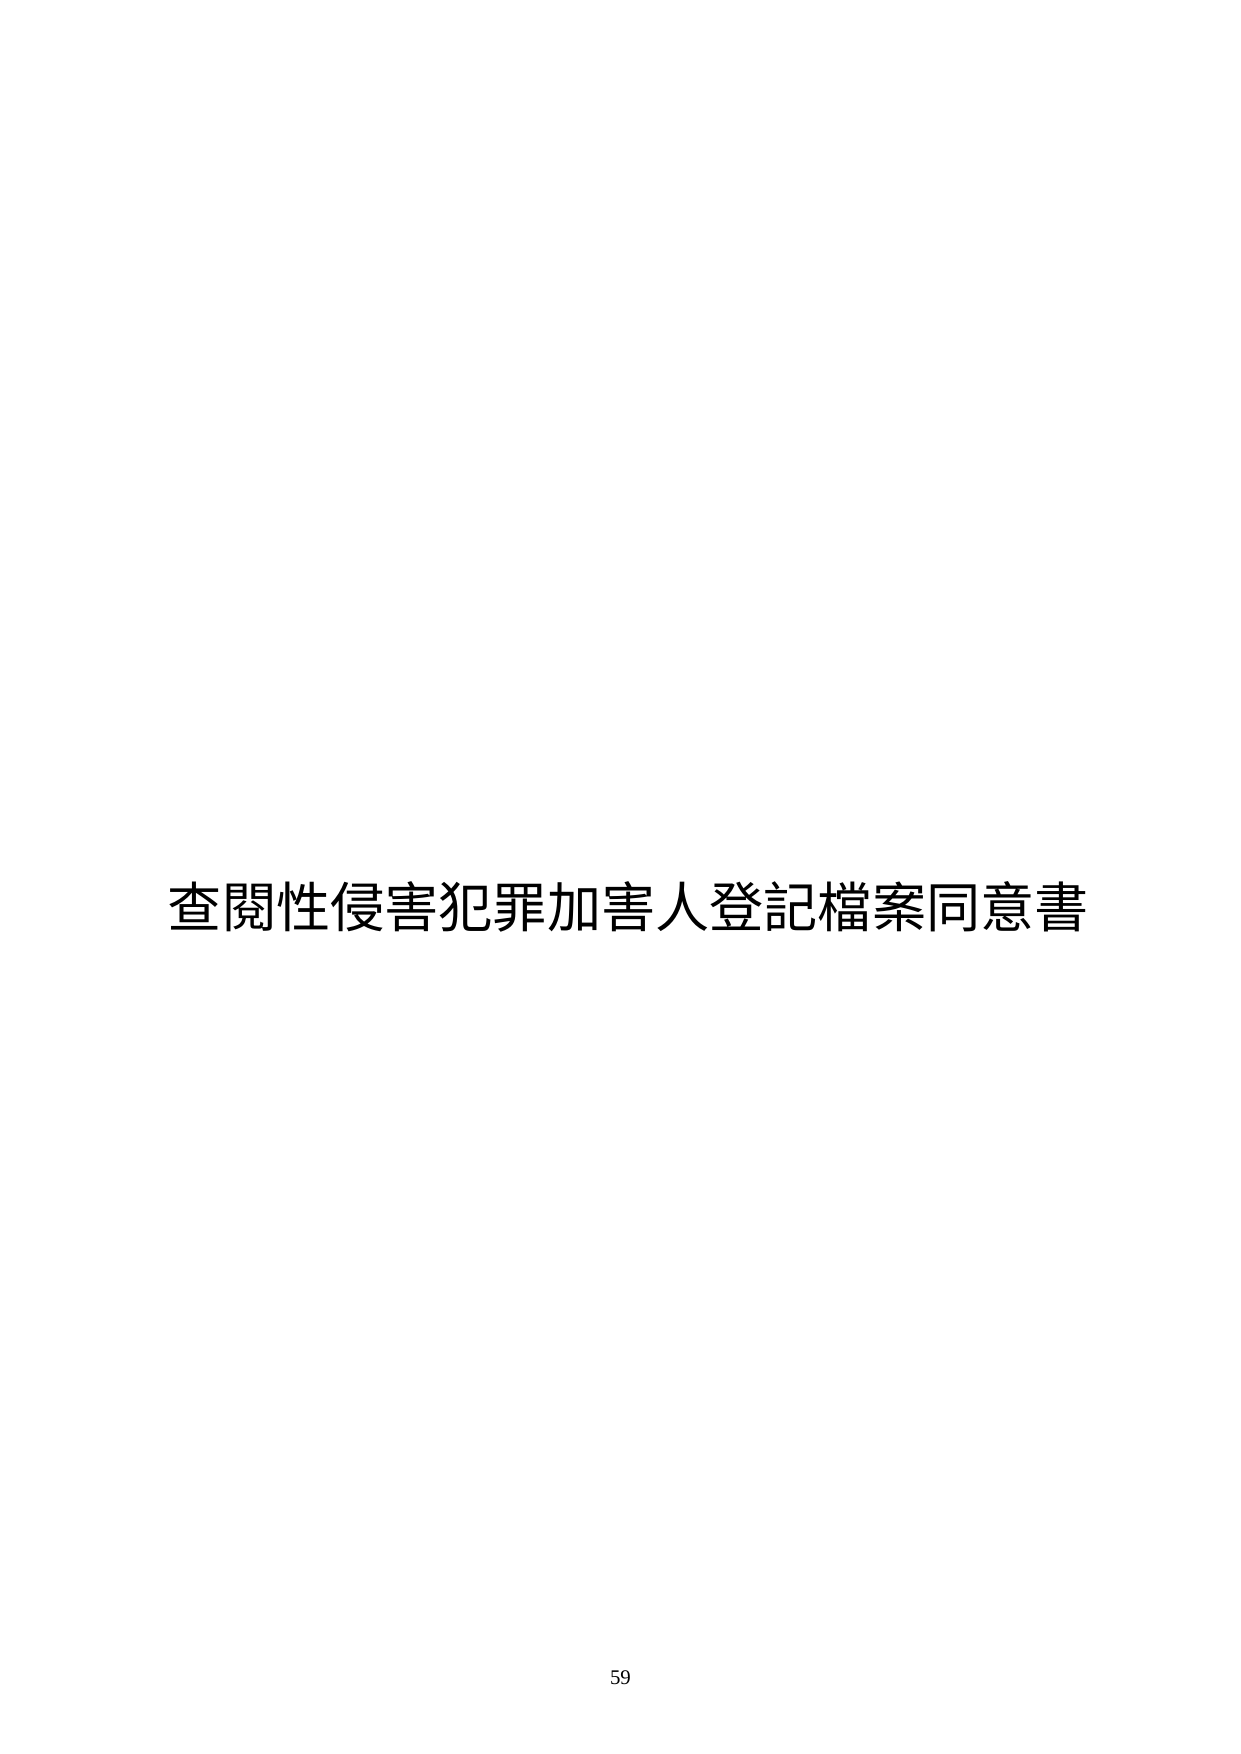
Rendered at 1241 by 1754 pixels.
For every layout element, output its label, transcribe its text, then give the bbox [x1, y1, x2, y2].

text 查閱性侵害犯罪加害人登記檔案同意書 [106, 831, 1150, 956]
